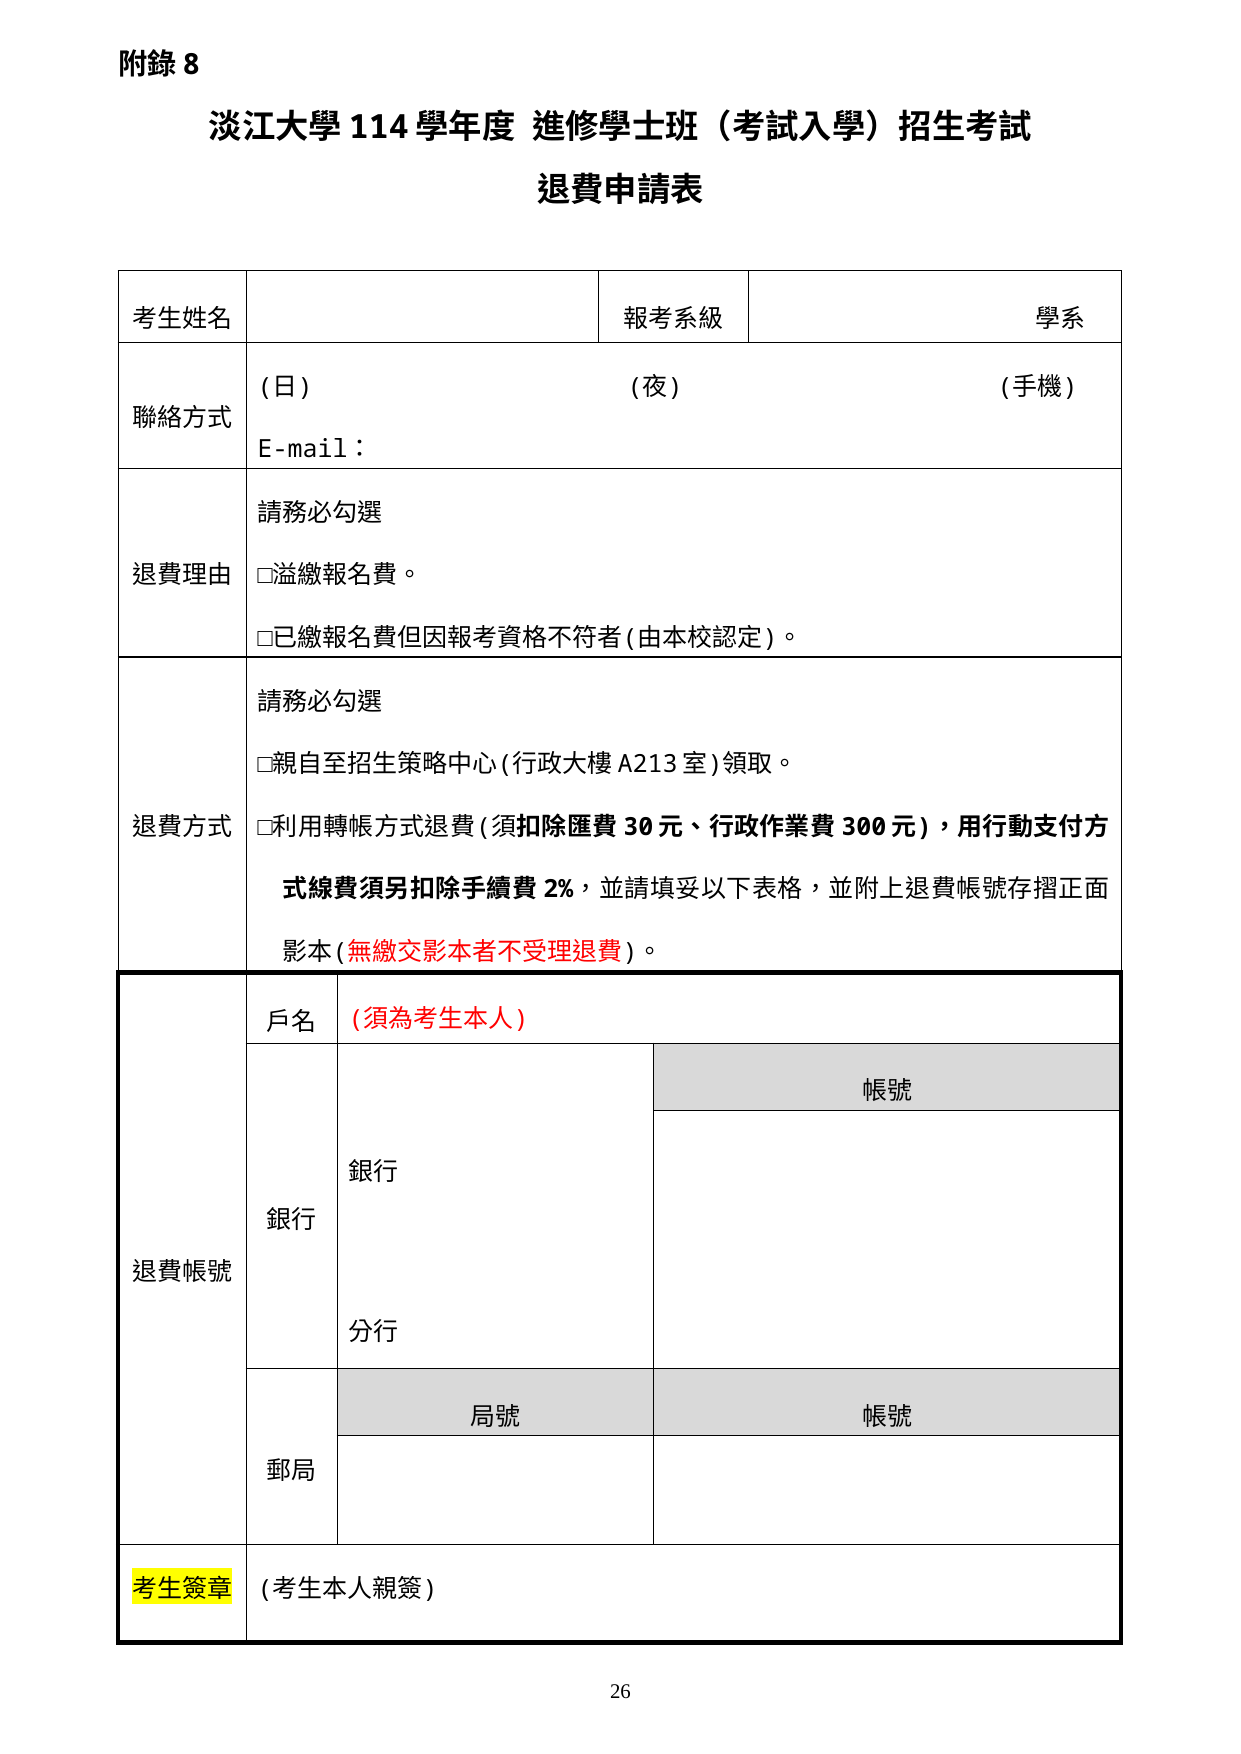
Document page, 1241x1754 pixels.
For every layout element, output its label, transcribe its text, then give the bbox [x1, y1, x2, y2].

table_cell 局號 [338, 1369, 653, 1435]
table_cell 退費方式 [119, 658, 246, 970]
table_cell (考生本人親簽) [247, 1545, 1119, 1640]
table_cell 請務必勾選 □溢繳報名費。 □已繳報名費但因報考資格不符者(由本校認定)。 [247, 469, 1121, 656]
table_cell 郵局 [247, 1369, 337, 1543]
text 附錄8 [118, 20, 1122, 83]
table_header 考生姓名 [119, 271, 246, 342]
table_header 學系 [749, 271, 1121, 342]
table_header [247, 271, 598, 342]
table_cell [338, 1436, 653, 1543]
table_cell 戶名 [247, 975, 337, 1043]
table_cell 聯絡方式 [119, 343, 246, 468]
table_cell 請務必勾選 □親自至招生策略中心(行政大樓A213室)領取。 □利用轉帳方式退費(須扣除匯費30元、行政作業費300元)，用行動支付方式線費須另扣除手續費2%，並請填妥以下表格，並附上退費帳號存摺正面影本(無繳交影本者不受理退費)。 [247, 658, 1121, 970]
table_cell (須為考生本人) [338, 975, 1119, 1043]
table_cell 考生簽章 [120, 1545, 246, 1640]
table_cell 退費帳號 [120, 975, 246, 1543]
table_cell 帳號 [654, 1044, 1119, 1110]
table_header 報考系級 [599, 271, 748, 342]
subtitle 淡江大學114學年度 進修學士班（考試入學）招生考試 [118, 83, 1122, 145]
table_cell (日) (夜) (手機) E-mail： [247, 343, 1121, 468]
table_cell 帳號 [654, 1369, 1119, 1435]
subtitle 退費申請表 [118, 145, 1122, 208]
table_cell 銀行 分行 [338, 1044, 653, 1368]
table_cell 銀行 [247, 1044, 337, 1368]
table_cell 退費理由 [119, 469, 246, 656]
table_cell [654, 1111, 1119, 1368]
table_cell [654, 1436, 1119, 1543]
